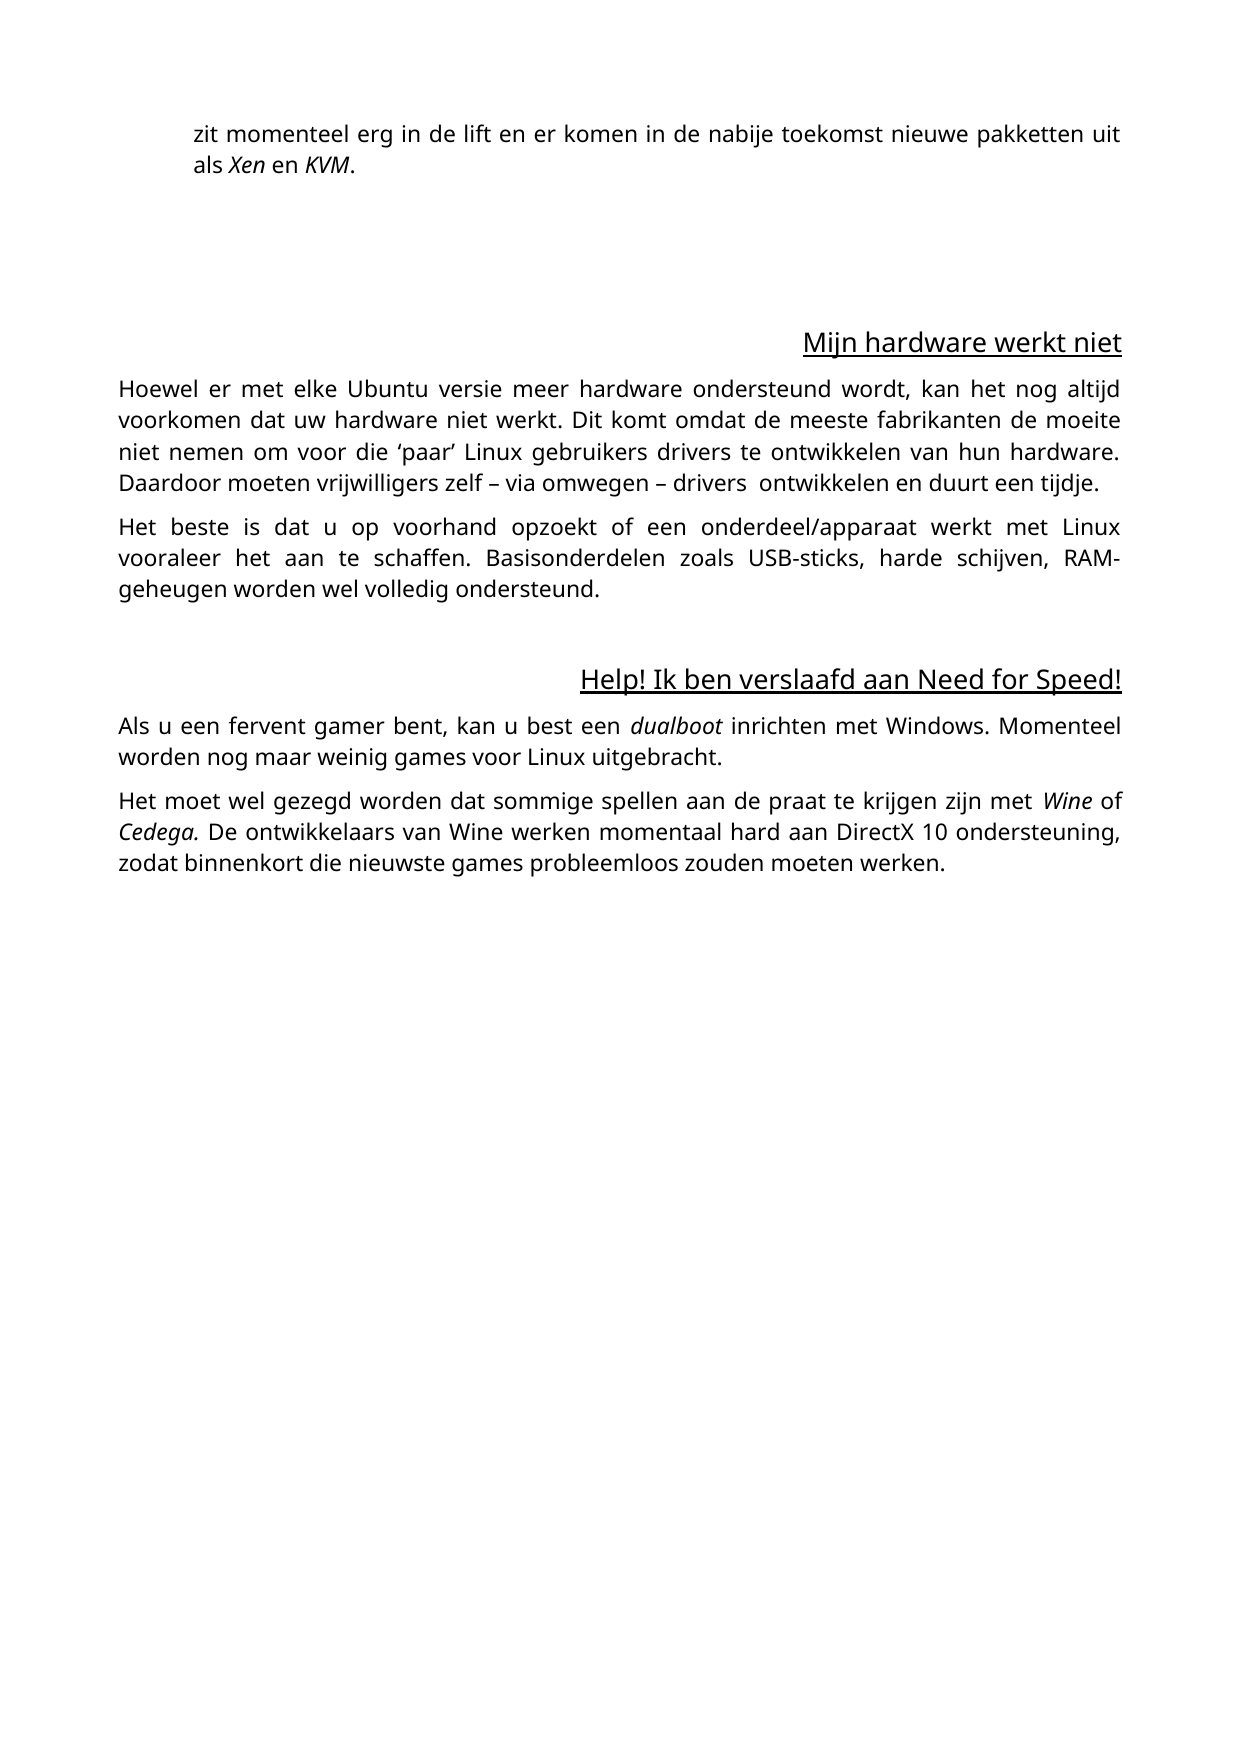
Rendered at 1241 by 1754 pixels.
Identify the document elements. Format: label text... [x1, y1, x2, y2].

text Het moet wel gezegd worden dat sommige spellen aan de praat te krijgen zijn met Wine of Cedega. De ontwikkelaars van Wine werken momentaal hard aan DirectX 10 ondersteuning, zodat binnenkort die nieuwste games probleemloos zouden moeten werken. [118, 784, 1122, 878]
list zit momenteel erg in de lift en er komen in de nabije toekomst nieuwe pakketten uit als Xen en KVM. [156, 118, 1122, 181]
text Hoewel er met elke Ubuntu versie meer hardware ondersteund wordt, kan het nog altijd voorkomen dat uw hardware niet werkt. Dit komt omdat de meeste fabrikanten de moeite niet nemen om voor die ‘paar’ Linux gebruikers drivers te ontwikkelen van hun hardware. Daardoor moeten vrijwilligers zelf – via omwegen – drivers ontwikkelen en duurt een tijdje. [118, 373, 1122, 498]
text Het beste is dat u op voorhand opzoekt of een onderdeel/apparaat werkt met Linux vooraleer het aan te schaffen. Basisonderdelen zoals USB-sticks, harde schijven, RAM-geheugen worden wel volledig ondersteund. [118, 511, 1122, 604]
text Mijn hardware werkt niet [118, 324, 1122, 361]
text Help! Ik ben verslaafd aan Need for Speed! [118, 660, 1122, 697]
text Als u een fervent gamer bent, kan u best een dualboot inrichten met Windows. Momenteel worden nog maar weinig games voor Linux uitgebracht. [118, 710, 1122, 772]
